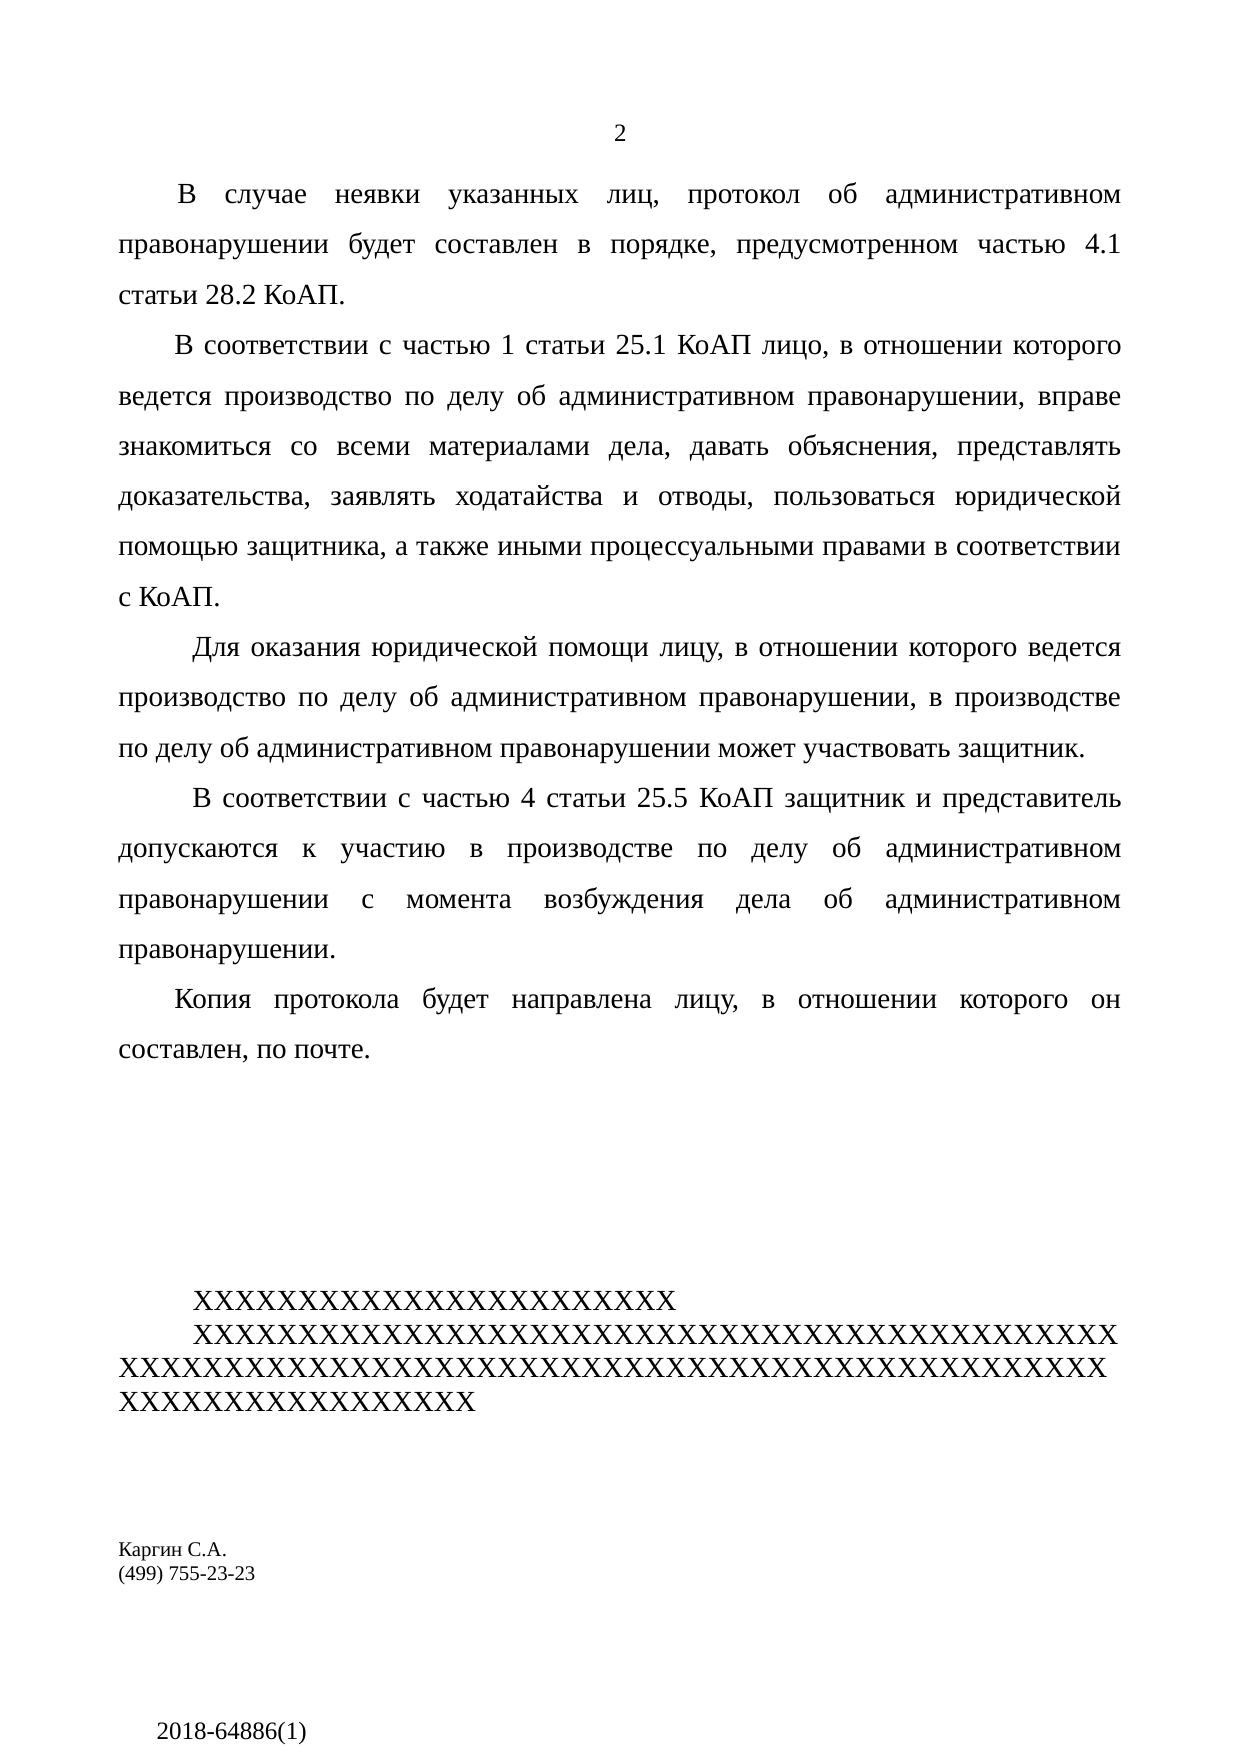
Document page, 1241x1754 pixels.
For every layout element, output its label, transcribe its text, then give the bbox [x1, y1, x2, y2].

text (499) 755-23-23 [118, 1561, 1122, 1584]
text Каргин С.А. [118, 1536, 1122, 1561]
text XXXXXXXXXXXXXXXXXXXXXXXXXXXXXXXXXXXXXXXXXXXXXXXXXXXXXXXXXXXXXXXXXXXXXXXXXXXXXXXXXXXXXXXXXXXXXXXXXXXXXXXXXXXX [118, 1317, 1122, 1417]
text В соответствии с частью 4 статьи 25.5 КоАП защитник и представитель допускаются к участию в производстве по делу об административном правонарушении с момента возбуждения дела об административном правонарушении. [118, 780, 1122, 964]
text Копия протокола будет направлена лицу, в отношении которого он составлен, по почте. [118, 981, 1122, 1065]
text XXXXXXXXXXXXXXXXXXXXXXX [118, 1283, 1122, 1317]
text В случае неявки указанных лиц, протокол об административном правонарушении будет составлен в порядке, предусмотренном частью 4.1 статьи 28.2 КоАП. [118, 176, 1122, 311]
text В соответствии с частью 1 статьи 25.1 КоАП лицо, в отношении которого ведется производство по делу об административном правонарушении, вправе знакомиться со всеми материалами дела, давать объяснения, представлять доказательства, заявлять ходатайства и отводы, пользоваться юридической помощью защитника, а также иными процессуальными правами в соответствии с КоАП. [118, 327, 1122, 612]
text Для оказания юридической помощи лицу, в отношении которого ведется производство по делу об административном правонарушении, в производстве по делу об административном правонарушении может участвовать защитник. [118, 629, 1122, 763]
